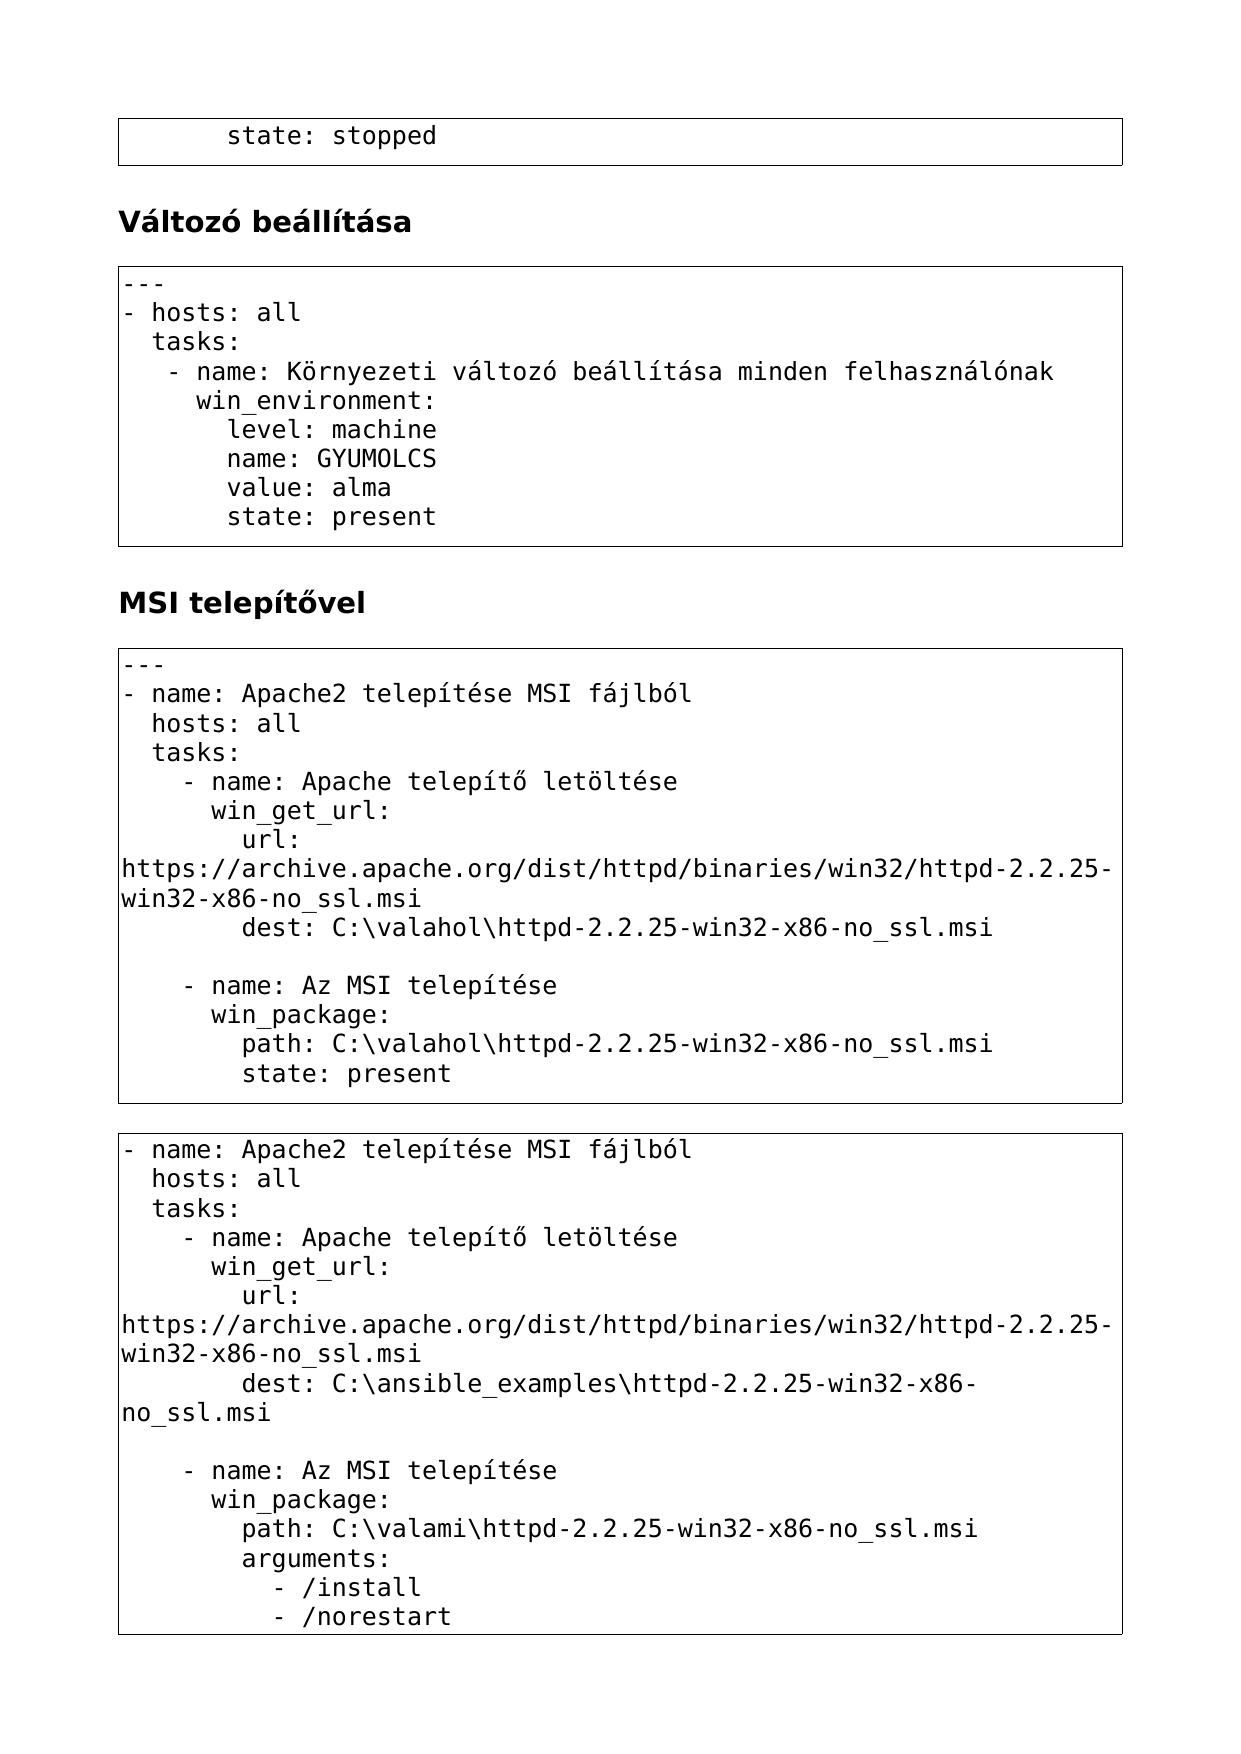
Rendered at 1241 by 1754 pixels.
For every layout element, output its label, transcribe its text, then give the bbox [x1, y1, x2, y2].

table_header --- - name: Apache2 telepítése MSI fájlból hosts: all tasks: - name: Apache telepítő letöltése win_get_url: url: https://archive.apache.org/dist/httpd/binaries/win32/httpd-2.2.25-win32-x86-no_ssl.msi dest: C:\valahol\httpd-2.2.25-win32-x86-no_ssl.msi - name: Az MSI telepítése win_package: path: C:\valahol\httpd-2.2.25-win32-x86-no_ssl.msi state: present [119, 649, 1122, 1103]
table_header --- - hosts: all tasks: - name: Környezeti változó beállítása minden felhasználónak win_environment: level: machine name: GYUMOLCS value: alma state: present [119, 267, 1122, 546]
table_header state: stopped [119, 119, 1122, 165]
subtitle Változó beállítása [118, 205, 1122, 239]
table_header - name: Apache2 telepítése MSI fájlból hosts: all tasks: - name: Apache telepítő letöltése win_get_url: url: https://archive.apache.org/dist/httpd/binaries/win32/httpd-2.2.25-win32-x86-no_ssl.msi dest: C:\ansible_examples\httpd-2.2.25-win32-x86-no_ssl.msi - name: Az MSI telepítése win_package: path: C:\valami\httpd-2.2.25-win32-x86-no_ssl.msi arguments: - /install - /norestart [119, 1134, 1122, 1634]
subtitle MSI telepítővel [118, 586, 1122, 620]
